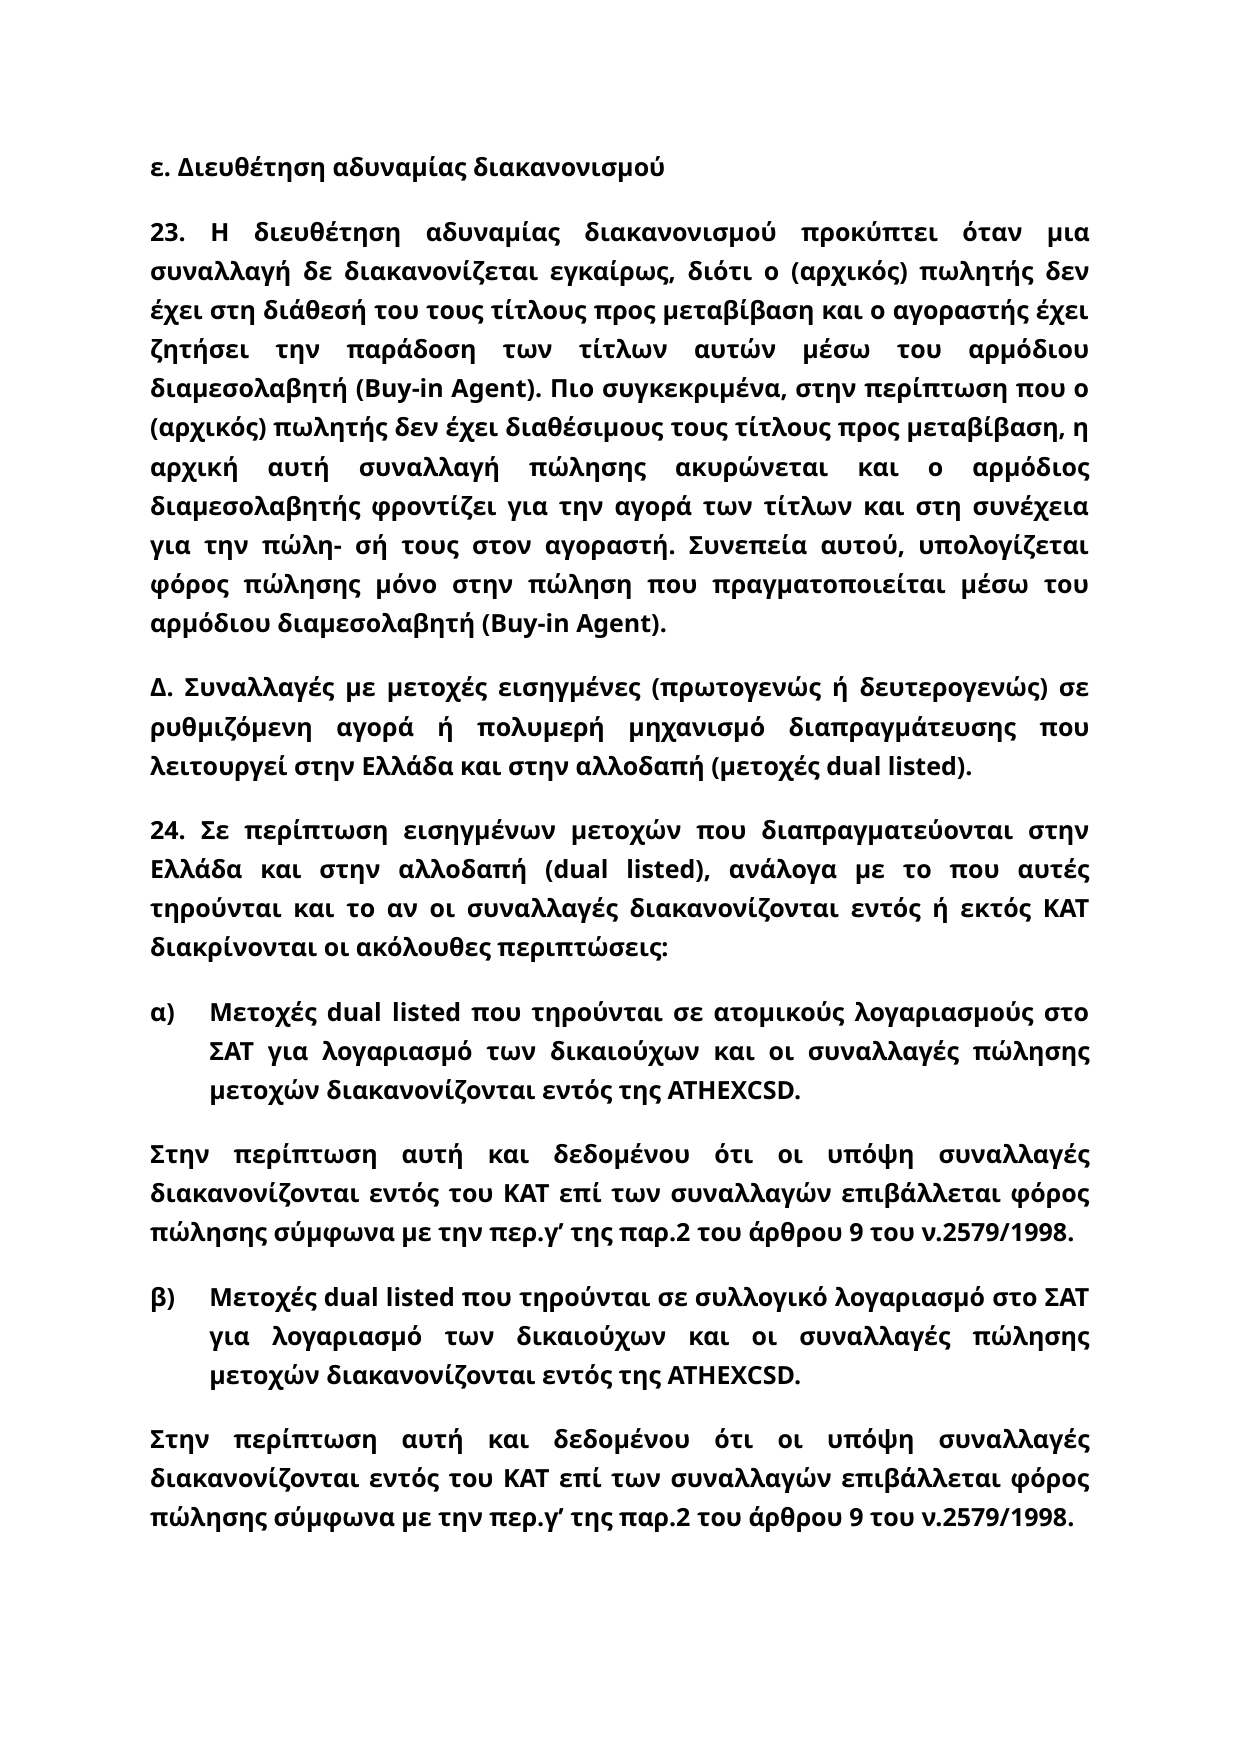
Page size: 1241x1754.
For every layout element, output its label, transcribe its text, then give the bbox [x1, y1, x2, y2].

list β) Μετοχές dual listed που τηρούνται σε συλλογικό λογαριασμό στο ΣΑΤ για λογαριασμό των δικαιούχων και οι συναλλαγές πώλησης μετοχών διακανονίζονται εντός της ATHEXCSD. [150, 1279, 1090, 1392]
list α) Μετοχές dual listed που τηρούνται σε ατομικούς λογαριασμούς στο ΣΑΤ για λογαριασμό των δικαιούχων και οι συναλλαγές πώλησης μετοχών διακανονίζονται εντός της ATHEXCSD. [150, 994, 1090, 1107]
text ε. Διευθέτηση αδυναμίας διακανονισμού [150, 150, 1090, 184]
text Δ. Συναλλαγές με μετοχές εισηγμένες (πρωτογενώς ή δευτερογενώς) σε ρυθμιζόμενη αγορά ή πολυμερή μηχανισμό διαπραγμάτευσης που λειτουργεί στην Ελλάδα και στην αλλοδαπή (μετοχές dual listed). [150, 670, 1090, 782]
text 23. Η διευθέτηση αδυναμίας διακανονισμού προκύπτει όταν μια συναλλαγή δε διακανονίζεται εγκαίρως, διότι ο (αρχικός) πωλητής δεν έχει στη διάθεσή του τους τίτλους προς μεταβίβαση και ο αγοραστής έχει ζητήσει την παράδοση των τίτλων αυτών μέσω του αρμόδιου διαμεσολαβητή (Buy-in Agent). Πιο συγκεκριμένα, στην περίπτωση που ο (αρχικός) πωλητής δεν έχει διαθέσιμους τους τίτλους προς μεταβίβαση, η αρχική αυτή συναλλαγή πώλησης ακυρώνεται και ο αρμόδιος διαμεσολαβητής φροντίζει για την αγορά των τίτλων και στη συνέχεια για την πώλη- σή τους στον αγοραστή. Συνεπεία αυτού, υπολογίζεται φόρος πώλησης μόνο στην πώληση που πραγματοποιείται μέσω του αρμόδιου διαμεσολαβητή (Buy-in Agent). [150, 214, 1090, 640]
text Στην περίπτωση αυτή και δεδομένου ότι οι υπόψη συναλλαγές διακανονίζονται εντός του ΚΑΤ επί των συναλλαγών επιβάλλεται φόρος πώλησης σύμφωνα με την περ.γ’ της παρ.2 του άρθρου 9 του ν.2579/1998. [150, 1137, 1090, 1249]
text 24. Σε περίπτωση εισηγμένων μετοχών που διαπραγματεύονται στην Ελλάδα και στην αλλοδαπή (dual listed), ανάλογα με το που αυτές τηρούνται και το αν οι συναλλαγές διακανονίζονται εντός ή εκτός ΚΑΤ διακρίνονται οι ακόλουθες περιπτώσεις: [150, 812, 1090, 964]
text Στην περίπτωση αυτή και δεδομένου ότι οι υπόψη συναλλαγές διακανονίζονται εντός του ΚΑΤ επί των συναλλαγών επιβάλλεται φόρος πώλησης σύμφωνα με την περ.γ’ της παρ.2 του άρθρου 9 του ν.2579/1998. [150, 1422, 1090, 1534]
